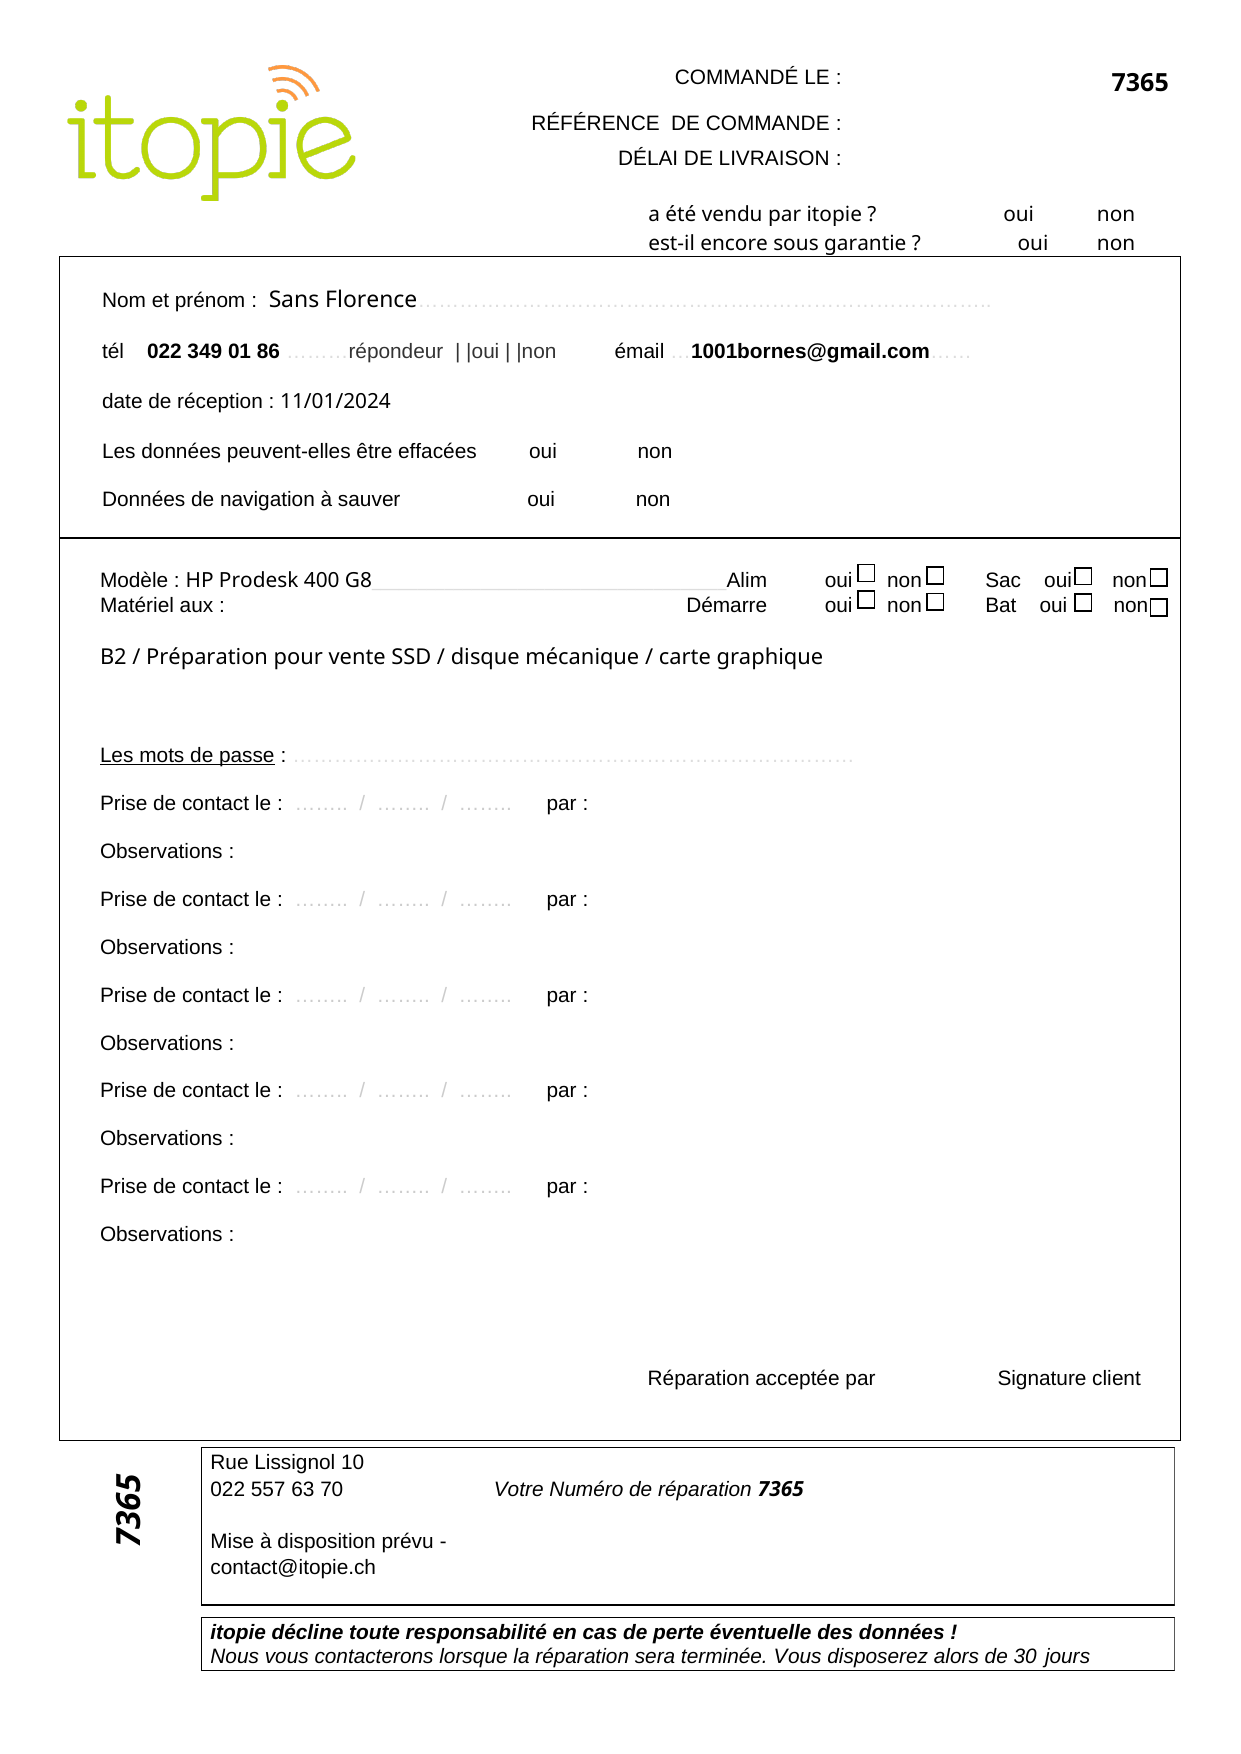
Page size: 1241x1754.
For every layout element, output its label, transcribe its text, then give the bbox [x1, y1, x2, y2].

text Données de navigation à sauver oui non [60, 484, 1180, 511]
text est-il encore sous garantie ? oui non [59, 228, 1181, 256]
table_header 7365 [59, 1441, 195, 1677]
text Prise de contact le : …….. / …….. / …….. par : [60, 979, 1180, 1006]
text B2 / Préparation pour vente SSD / disque mécanique / carte graphique [60, 638, 1180, 671]
picture [67, 65, 356, 201]
text a été vendu par itopie ? oui non [59, 199, 1181, 228]
text Observations : [60, 1027, 1180, 1054]
text Les mots de passe : ……………………………………………………………………… [60, 740, 1180, 767]
text Observations : [60, 1219, 1180, 1246]
text Observations : [60, 836, 1180, 863]
text Prise de contact le : …….. / …….. / …….. par : [60, 1171, 1180, 1198]
text Prise de contact le : …….. / …….. / …….. par : [60, 788, 1180, 815]
table_cell DÉLAI DE LIVRAISON : [490, 140, 847, 175]
text tél 022 349 01 86 ………répondeur | |oui | |non émail …1001bornes@gmail.com…… [60, 335, 1180, 362]
table_cell [847, 140, 1180, 175]
text Prise de contact le : …….. / …….. / …….. par : [60, 883, 1180, 911]
text Prise de contact le : …….. / …….. / …….. par : [60, 1075, 1180, 1102]
text Modèle : HP Prodesk 400 G8 Alim oui non Sac oui non [879, 562, 925, 590]
text Matériel aux : Démarre oui non Bat oui non [60, 590, 1180, 617]
table_header COMMANDÉ LE : [490, 59, 847, 104]
table_cell [847, 105, 1180, 140]
text Réparation acceptée par Signature client [60, 1363, 1180, 1390]
text Observations : [60, 1123, 1180, 1150]
text Modèle : HP Prodesk 400 G8 Alim oui non Sac oui non [948, 562, 1180, 590]
table_header Rue Lissignol 10 022 557 63 70 Votre Numéro de réparation 7365 Mise à disposition prévu - contact@itopie.ch [195, 1441, 1180, 1611]
text date de réception : 11/01/2024 [60, 383, 1180, 415]
text Modèle : HP Prodesk 400 G8 Alim oui non Sac oui non [60, 562, 856, 590]
text Observations : [60, 931, 1180, 958]
table_cell RÉFÉRENCE DE COMMANDE : [490, 105, 847, 140]
table_cell itopie décline toute responsabilité en cas de perte éventuelle des données ! Nous vous contacterons lorsque la réparation sera terminée. Vous disposerez alors de 30 jours [195, 1611, 1180, 1677]
text Les données peuvent-elles être effacées oui non [60, 436, 1180, 463]
text Nom et prénom : Sans Florence……………………………………………………………………….. [60, 280, 1180, 314]
table_header 7365 [847, 59, 1180, 104]
